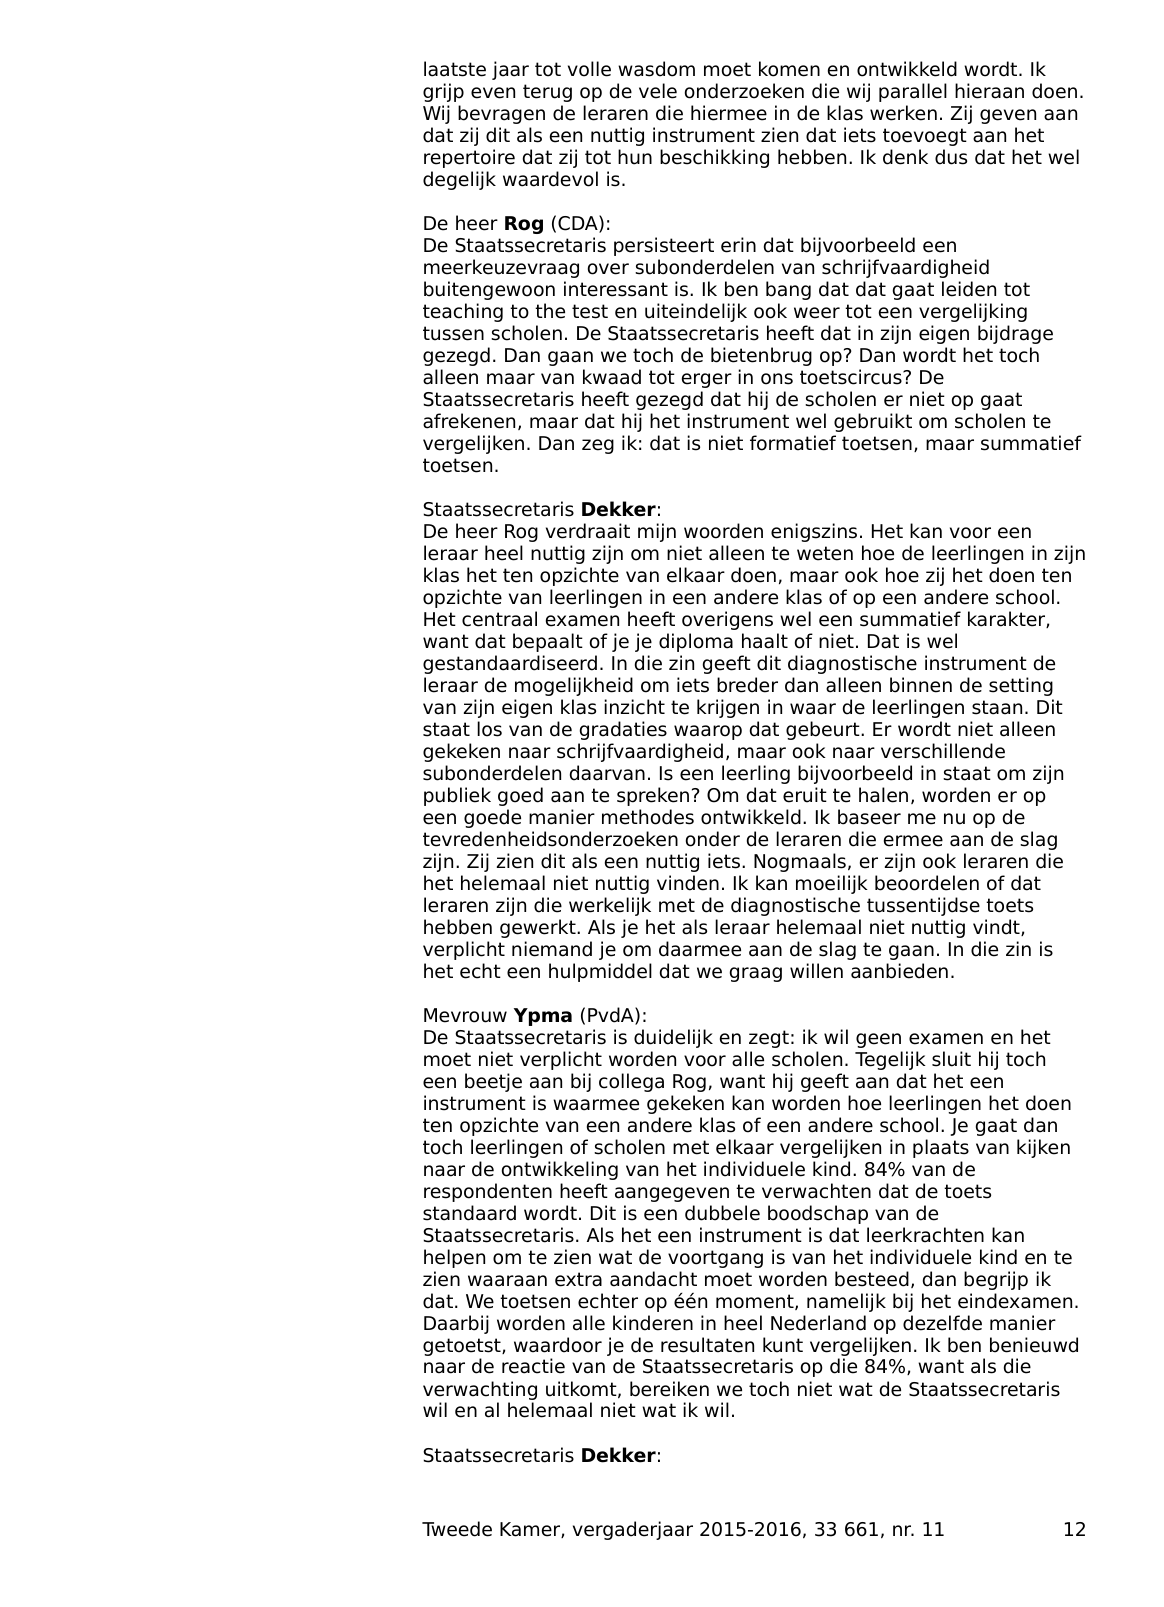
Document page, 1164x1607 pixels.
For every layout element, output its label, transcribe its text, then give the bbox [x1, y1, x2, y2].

text Staatssecretaris Dekker: [422, 1444, 1087, 1467]
text De Staatssecretaris is duidelijk en zegt: ik wil geen examen en het moet niet verplicht worden voor alle scholen. Tegelijk sluit hij toch een beetje aan bij collega Rog, want hij geeft aan dat het een instrument is waarmee gekeken kan worden hoe leerlingen het doen ten opzichte van een andere klas of een andere school. Je gaat dan toch leerlingen of scholen met elkaar vergelijken in plaats van kijken naar de ontwikkeling van het individuele kind. 84% van de respondenten heeft aangegeven te verwachten dat de toets standaard wordt. Dit is een dubbele boodschap van de Staatssecretaris. Als het een instrument is dat leerkrachten kan helpen om te zien wat de voortgang is van het individuele kind en te zien waaraan extra aandacht moet worden besteed, dan begrijp ik dat. We toetsen echter op één moment, namelijk bij het eindexamen. Daarbij worden alle kinderen in heel Nederland op dezelfde manier getoetst, waardoor je de resultaten kunt vergelijken. Ik ben benieuwd naar de reactie van de Staatssecretaris op die 84%, want als die verwachting uitkomt, bereiken we toch niet wat de Staatssecretaris wil en al helemaal niet wat ik wil. [422, 1027, 1087, 1422]
text De heer Rog verdraait mijn woorden enigszins. Het kan voor een leraar heel nuttig zijn om niet alleen te weten hoe de leerlingen in zijn klas het ten opzichte van elkaar doen, maar ook hoe zij het doen ten opzichte van leerlingen in een andere klas of op een andere school. Het centraal examen heeft overigens wel een summatief karakter, want dat bepaalt of je je diploma haalt of niet. Dat is wel gestandaardiseerd. In die zin geeft dit diagnostische instrument de leraar de mogelijkheid om iets breder dan alleen binnen de setting van zijn eigen klas inzicht te krijgen in waar de leerlingen staan. Dit staat los van de gradaties waarop dat gebeurt. Er wordt niet alleen gekeken naar schrijfvaardigheid, maar ook naar verschillende subonderdelen daarvan. Is een leerling bijvoorbeeld in staat om zijn publiek goed aan te spreken? Om dat eruit te halen, worden er op een goede manier methodes ontwikkeld. Ik baseer me nu op de tevredenheidsonderzoeken onder de leraren die ermee aan de slag zijn. Zij zien dit als een nuttig iets. Nogmaals, er zijn ook leraren die het helemaal niet nuttig vinden. Ik kan moeilijk beoordelen of dat leraren zijn die werkelijk met de diagnostische tussentijdse toets hebben gewerkt. Als je het als leraar helemaal niet nuttig vindt, verplicht niemand je om daarmee aan de slag te gaan. In die zin is het echt een hulpmiddel dat we graag willen aanbieden. [422, 521, 1087, 983]
text De Staatssecretaris persisteert erin dat bijvoorbeeld een meerkeuzevraag over subonderdelen van schrijfvaardigheid buitengewoon interessant is. Ik ben bang dat dat gaat leiden tot teaching to the test en uiteindelijk ook weer tot een vergelijking tussen scholen. De Staatssecretaris heeft dat in zijn eigen bijdrage gezegd. Dan gaan we toch de bietenbrug op? Dan wordt het toch alleen maar van kwaad tot erger in ons toetscircus? De Staatssecretaris heeft gezegd dat hij de scholen er niet op gaat afrekenen, maar dat hij het instrument wel gebruikt om scholen te vergelijken. Dan zeg ik: dat is niet formatief toetsen, maar summatief toetsen. [422, 235, 1087, 477]
text laatste jaar tot volle wasdom moet komen en ontwikkeld wordt. Ik grijp even terug op de vele onderzoeken die wij parallel hieraan doen. Wij bevragen de leraren die hiermee in de klas werken. Zij geven aan dat zij dit als een nuttig instrument zien dat iets toevoegt aan het repertoire dat zij tot hun beschikking hebben. Ik denk dus dat het wel degelijk waardevol is. [422, 59, 1087, 191]
text De heer Rog (CDA): [422, 213, 1087, 235]
text Mevrouw Ypma (PvdA): [422, 1005, 1087, 1027]
text Staatssecretaris Dekker: [422, 499, 1087, 521]
